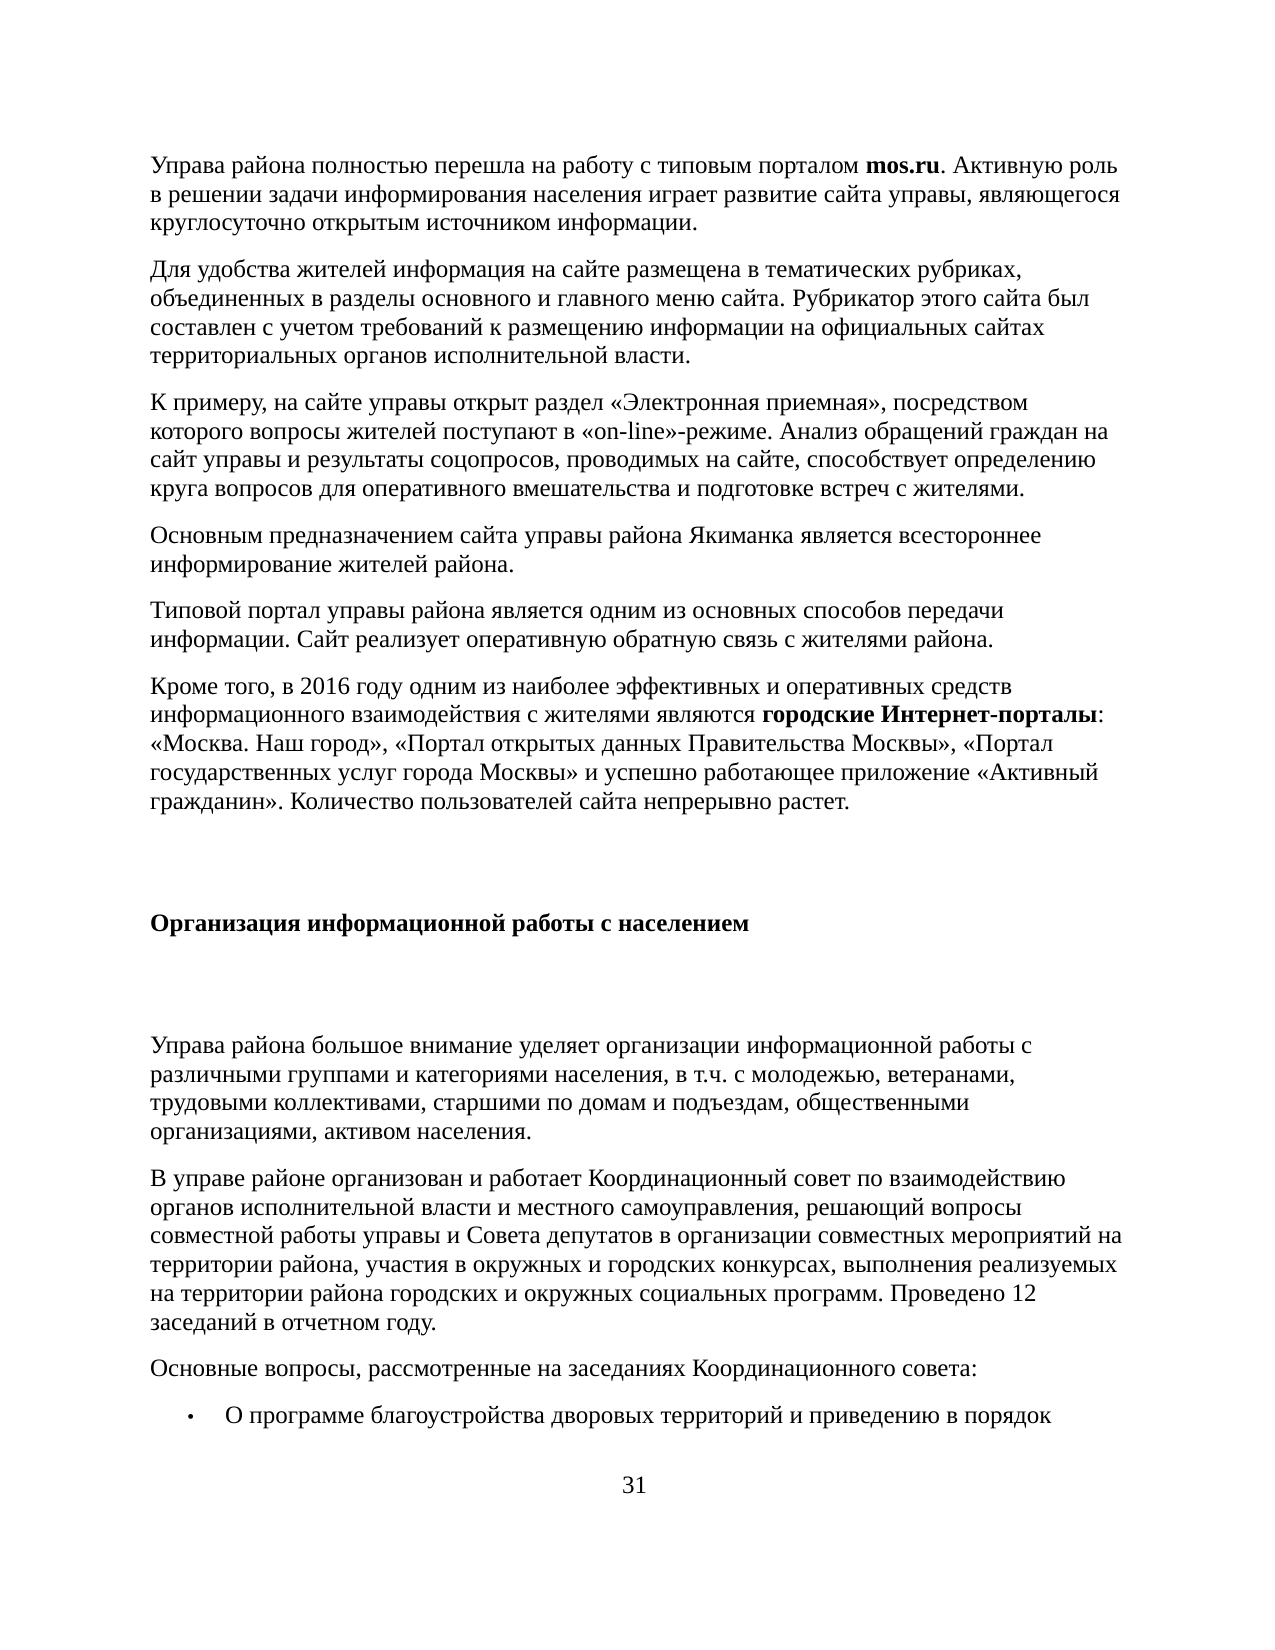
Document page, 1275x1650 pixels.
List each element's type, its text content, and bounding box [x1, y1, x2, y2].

text В управе районе организован и работает Координационный совет по взаимодействию органов исполнительной власти и местного самоуправления, решающий вопросы совместной работы управы и Совета депутатов в организации совместных мероприятий на территории района, участия в окружных и городских конкурсах, выполнения реализуемых на территории района городских и окружных социальных программ. Проведено 12 заседаний в отчетном году. [150, 1163, 1125, 1335]
text Организация информационной работы с населением [150, 908, 1125, 937]
text Типовой портал управы района является одним из основных способов передачи информации. Сайт реализует оперативную обратную связь с жителями района. [150, 595, 1125, 653]
text Для удобства жителей информация на сайте размещена в тематических рубриках, объединенных в разделы основного и главного меню сайта. Рубрикатор этого сайта был составлен с учетом требований к размещению информации на официальных сайтах территориальных органов исполнительной власти. [150, 254, 1125, 369]
text Основным предназначением сайта управы района Якиманка является всестороннее информирование жителей района. [150, 520, 1125, 577]
text Управа района полностью перешла на работу с типовым порталом mos.ru. Активную роль в решении задачи информирования населения играет развитие сайта управы, являющегося круглосуточно открытым источником информации. [150, 150, 1125, 236]
text Управа района большое внимание уделяет организации информационной работы с различными группами и категориями населения, в т.ч. с молодежью, ветеранами, трудовыми коллективами, старшими по домам и подъездам, общественными организациями, активом населения. [150, 1030, 1125, 1145]
text Кроме того, в 2016 году одним из наиболее эффективных и оперативных средств информационного взаимодействия с жителями являются городские Интернет-порталы: «Москва. Наш город», «Портал открытых данных Правительства Москвы», «Портал государственных услуг города Москвы» и успешно работающее приложение «Активный гражданин». Количество пользователей сайта непрерывно растет. [150, 671, 1125, 814]
text К примеру, на сайте управы открыт раздел «Электронная приемная», посредством которого вопросы жителей поступают в «on-line»-режиме. Анализ обращений граждан на сайт управы и результаты соцопросов, проводимых на сайте, способствует определению круга вопросов для оперативного вмешательства и подготовке встреч с жителями. [150, 387, 1125, 502]
text Основные вопросы, рассмотренные на заседаниях Координационного совета: [150, 1353, 1125, 1382]
list О программе благоустройства дворовых территорий и приведению в порядок [187, 1400, 1125, 1429]
